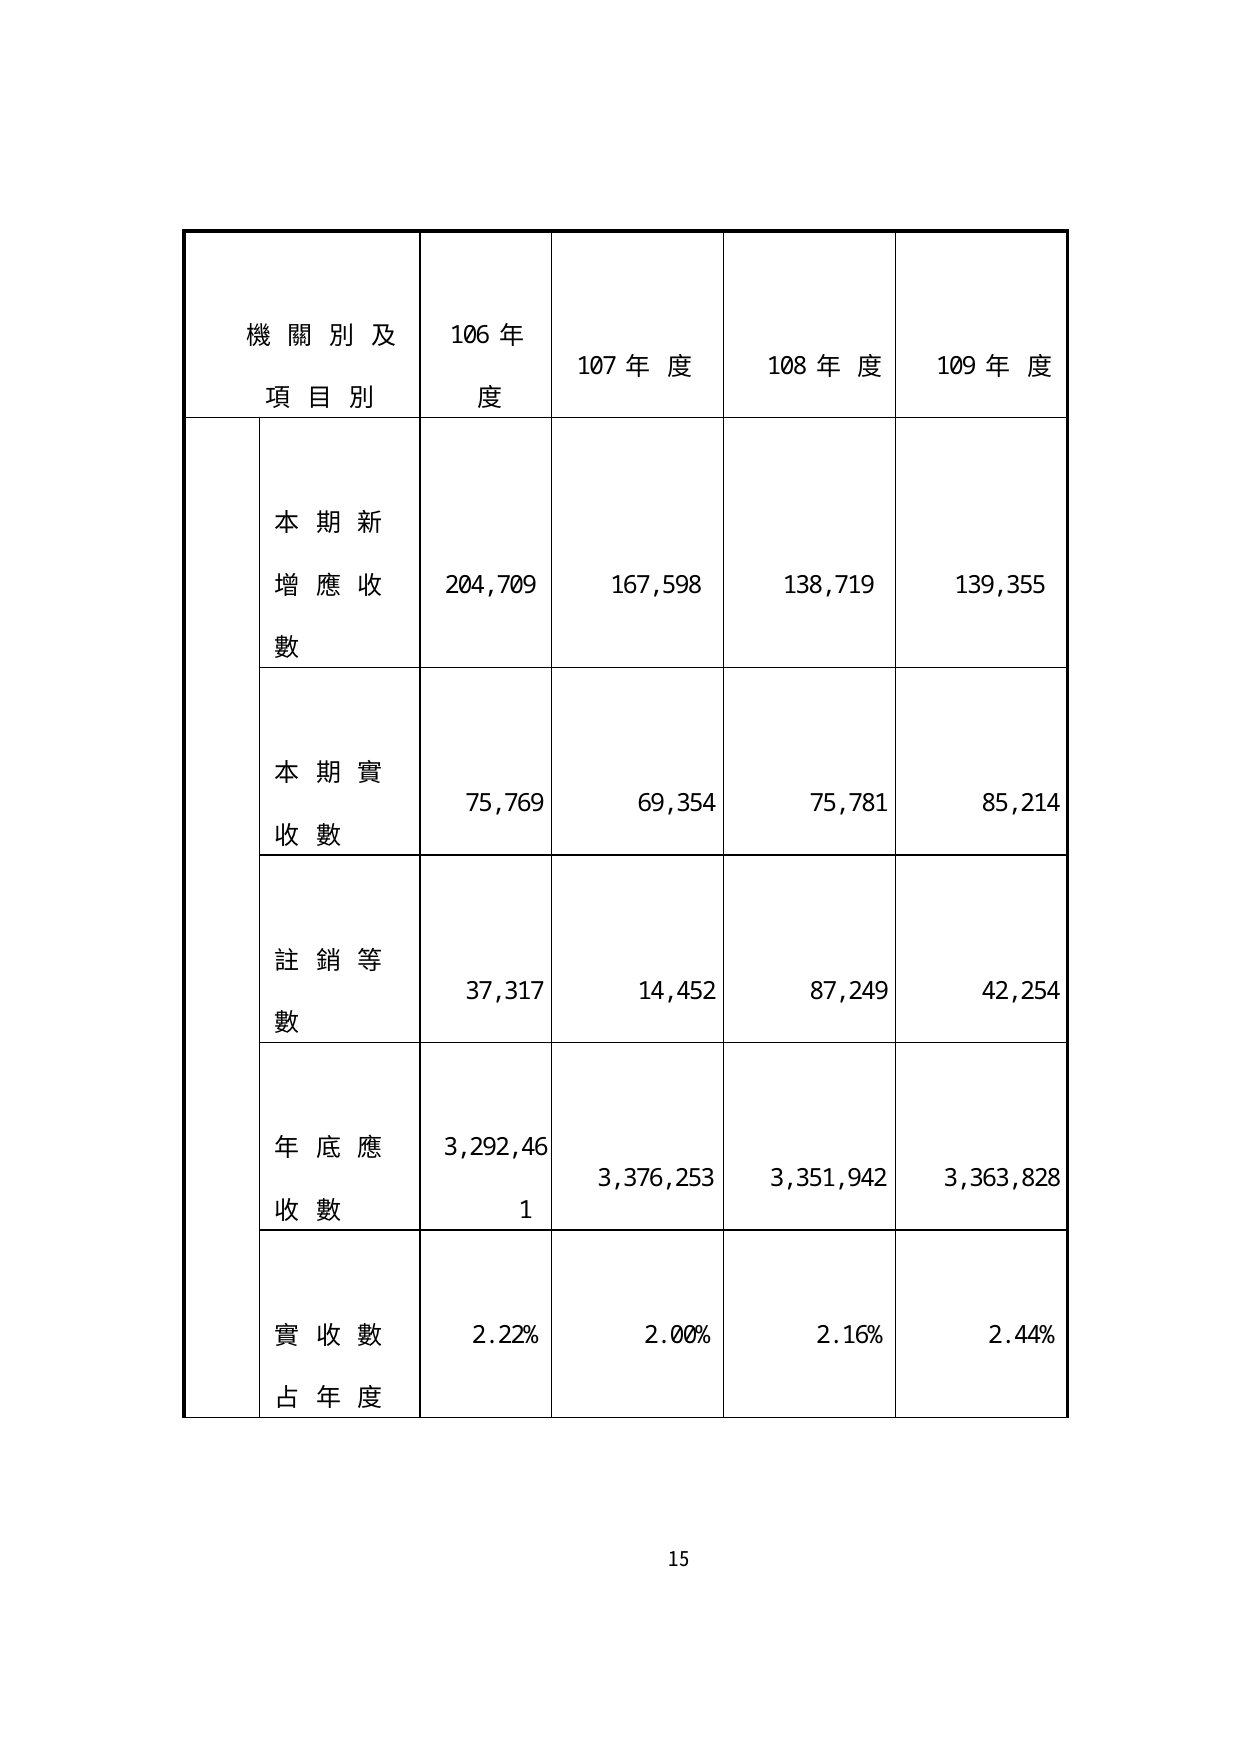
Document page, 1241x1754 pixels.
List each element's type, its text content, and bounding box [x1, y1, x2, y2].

table_cell 204,709 [421, 418, 551, 667]
table_cell 2.22% [421, 1231, 551, 1417]
table_header 機關別及項目別 [186, 233, 419, 417]
table_cell 3,292,461 [421, 1043, 551, 1229]
table_cell 139,355 [896, 418, 1066, 667]
table_header 108年度 [724, 233, 895, 417]
table_cell 2.16% [724, 1231, 895, 1417]
table_cell 37,317 [421, 856, 551, 1042]
table_cell 138,719 [724, 418, 895, 667]
table_cell 69,354 [552, 668, 723, 854]
table_cell [186, 418, 259, 1417]
table_cell 2.00% [552, 1231, 723, 1417]
table_cell 3,363,828 [896, 1043, 1066, 1229]
table_header 107年度 [552, 233, 723, 417]
table_cell 14,452 [552, 856, 723, 1042]
table_cell 年底應收數 [260, 1043, 419, 1229]
table_cell 3,351,942 [724, 1043, 895, 1229]
table_header 109年度 [896, 233, 1066, 417]
table_cell 85,214 [896, 668, 1066, 854]
table_cell 本期實收數 [260, 668, 419, 854]
table_cell 75,769 [421, 668, 551, 854]
table_header 106年度 [421, 233, 551, 417]
table_cell 註銷等數 [260, 856, 419, 1042]
table_cell 42,254 [896, 856, 1066, 1042]
table_cell 167,598 [552, 418, 723, 667]
table_cell 本期新增應收數 [260, 418, 419, 667]
table_cell 3,376,253 [552, 1043, 723, 1229]
table_cell 實收數占年度 [260, 1231, 419, 1417]
table_cell 75,781 [724, 668, 895, 854]
table_cell 87,249 [724, 856, 895, 1042]
table_cell 2.44% [896, 1231, 1066, 1417]
